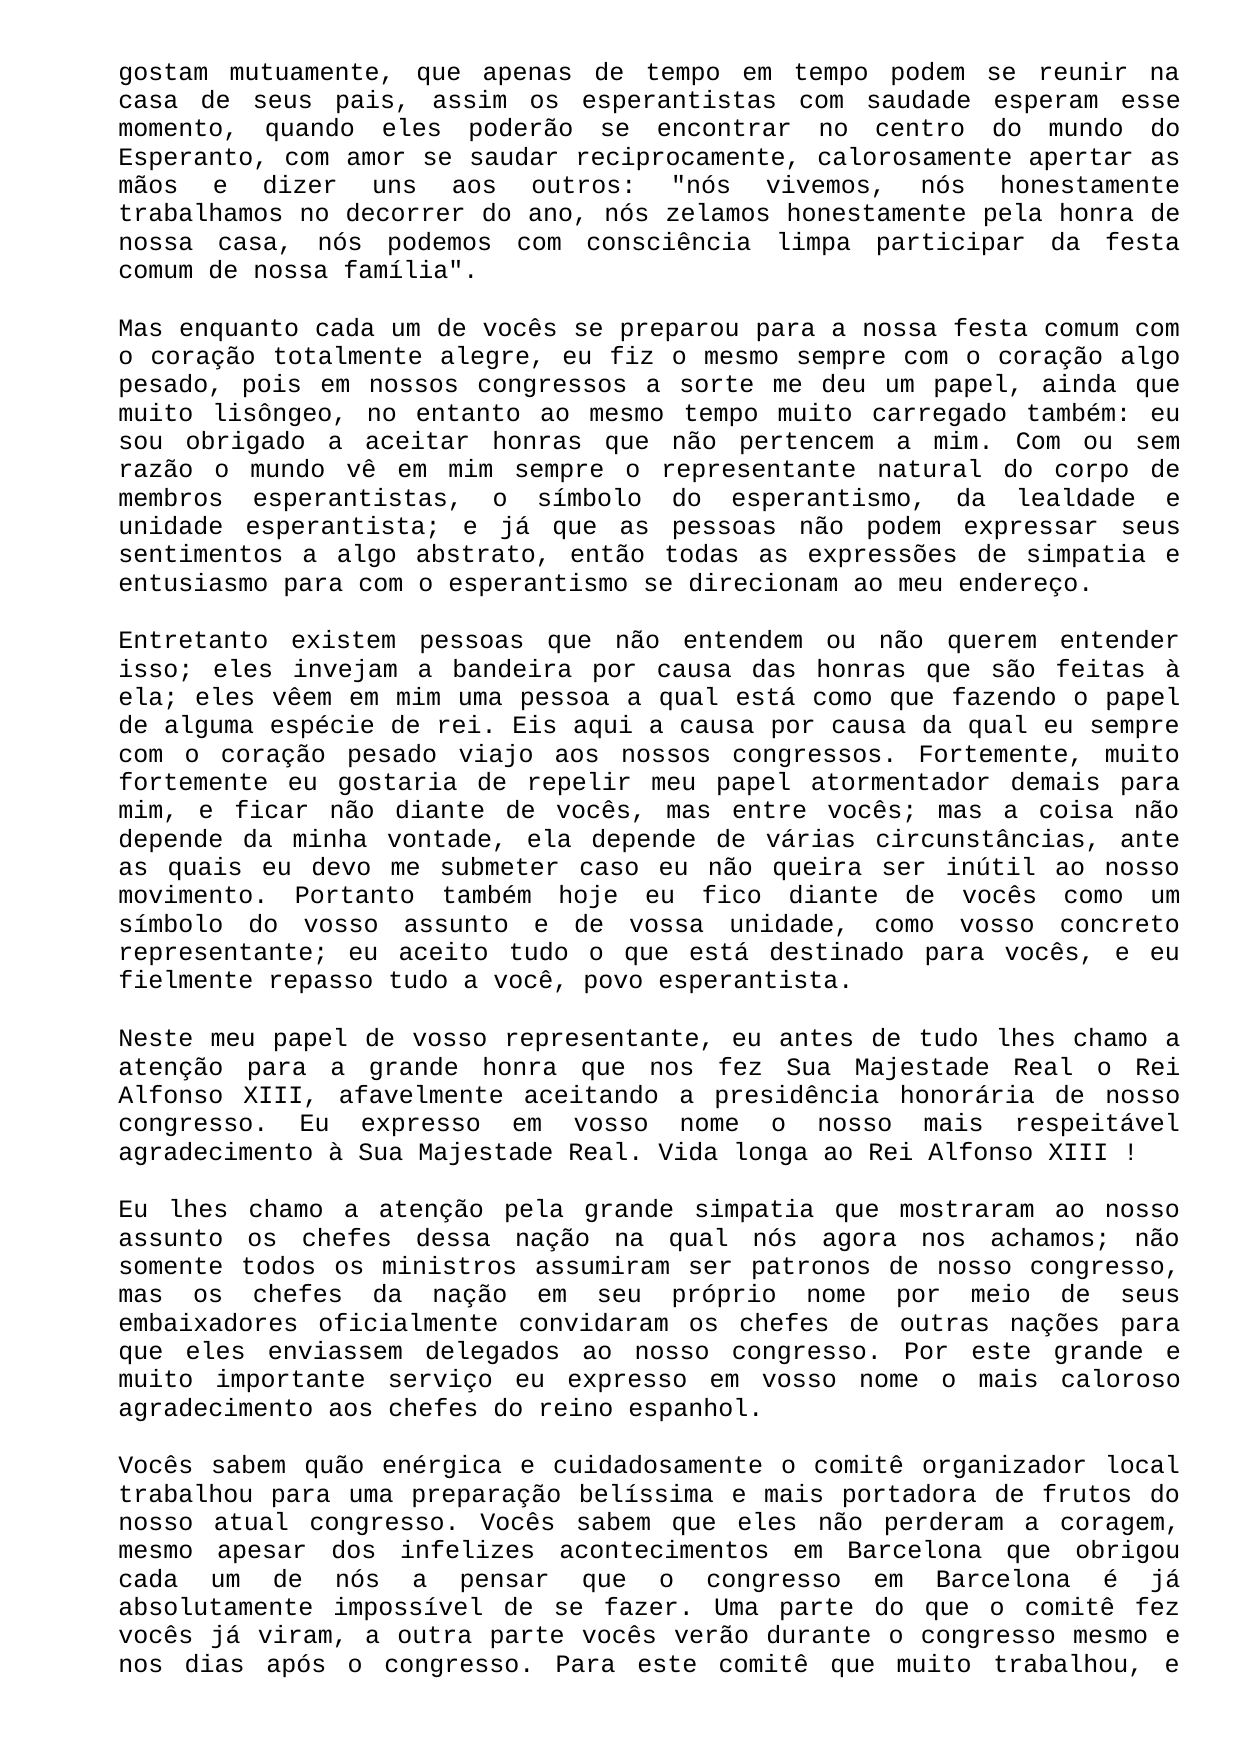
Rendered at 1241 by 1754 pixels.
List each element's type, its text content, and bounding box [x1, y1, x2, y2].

text gostam mutuamente, que apenas de tempo em tempo podem se reunir na casa de seus pais, assim os esperantistas com saudade esperam esse momento, quando eles poderão se encontrar no centro do mundo do Esperanto, com amor se saudar reciprocamente, calorosamente apertar as mãos e dizer uns aos outros: "nós vivemos, nós honestamente trabalhamos no decorrer do ano, nós zelamos honestamente pela honra de nossa casa, nós podemos com consciência limpa participar da festa comum de nossa família". [118, 59, 1181, 286]
text Mas enquanto cada um de vocês se preparou para a nossa festa comum com o coração totalmente alegre, eu fiz o mesmo sempre com o coração algo pesado, pois em nossos congressos a sorte me deu um papel, ainda que muito lisôngeo, no entanto ao mesmo tempo muito carregado também: eu sou obrigado a aceitar honras que não pertencem a mim. Com ou sem razão o mundo vê em mim sempre o representante natural do corpo de membros esperantistas, o símbolo do esperantismo, da lealdade e unidade esperantista; e já que as pessoas não podem expressar seus sentimentos a algo abstrato, então todas as expressões de simpatia e entusiasmo para com o esperantismo se direcionam ao meu endereço. [118, 315, 1181, 598]
text Entretanto existem pessoas que não entendem ou não querem entender isso; eles invejam a bandeira por causa das honras que são feitas à ela; eles vêem em mim uma pessoa a qual está como que fazendo o papel de alguma espécie de rei. Eis aqui a causa por causa da qual eu sempre com o coração pesado viajo aos nossos congressos. Fortemente, muito fortemente eu gostaria de repelir meu papel atormentador demais para mim, e ficar não diante de vocês, mas entre vocês; mas a coisa não depende da minha vontade, ela depende de várias circunstâncias, ante as quais eu devo me submeter caso eu não queira ser inútil ao nosso movimento. Portanto também hoje eu fico diante de vocês como um símbolo do vosso assunto e de vossa unidade, como vosso concreto representante; eu aceito tudo o que está destinado para vocês, e eu fielmente repasso tudo a você, povo esperantista. [118, 628, 1181, 996]
text Eu lhes chamo a atenção pela grande simpatia que mostraram ao nosso assunto os chefes dessa nação na qual nós agora nos achamos; não somente todos os ministros assumiram ser patronos de nosso congresso, mas os chefes da nação em seu próprio nome por meio de seus embaixadores oficialmente convidaram os chefes de outras nações para que eles enviassem delegados ao nosso congresso. Por este grande e muito importante serviço eu expresso em vosso nome o mais caloroso agradecimento aos chefes do reino espanhol. [118, 1197, 1181, 1424]
text Neste meu papel de vosso representante, eu antes de tudo lhes chamo a atenção para a grande honra que nos fez Sua Majestade Real o Rei Alfonso XIII, afavelmente aceitando a presidência honorária de nosso congresso. Eu expresso em vosso nome o nosso mais respeitável agradecimento à Sua Majestade Real. Vida longa ao Rei Alfonso XIII ! [118, 1026, 1181, 1167]
text Vocês sabem quão enérgica e cuidadosamente o comitê organizador local trabalhou para uma preparação belíssima e mais portadora de frutos do nosso atual congresso. Vocês sabem que eles não perderam a coragem, mesmo apesar dos infelizes acontecimentos em Barcelona que obrigou cada um de nós a pensar que o congresso em Barcelona é já absolutamente impossível de se fazer. Uma parte do que o comitê fez vocês já viram, a outra parte vocês verão durante o congresso mesmo e nos dias após o congresso. Para este comitê que muito trabalhou, e [118, 1453, 1181, 1680]
